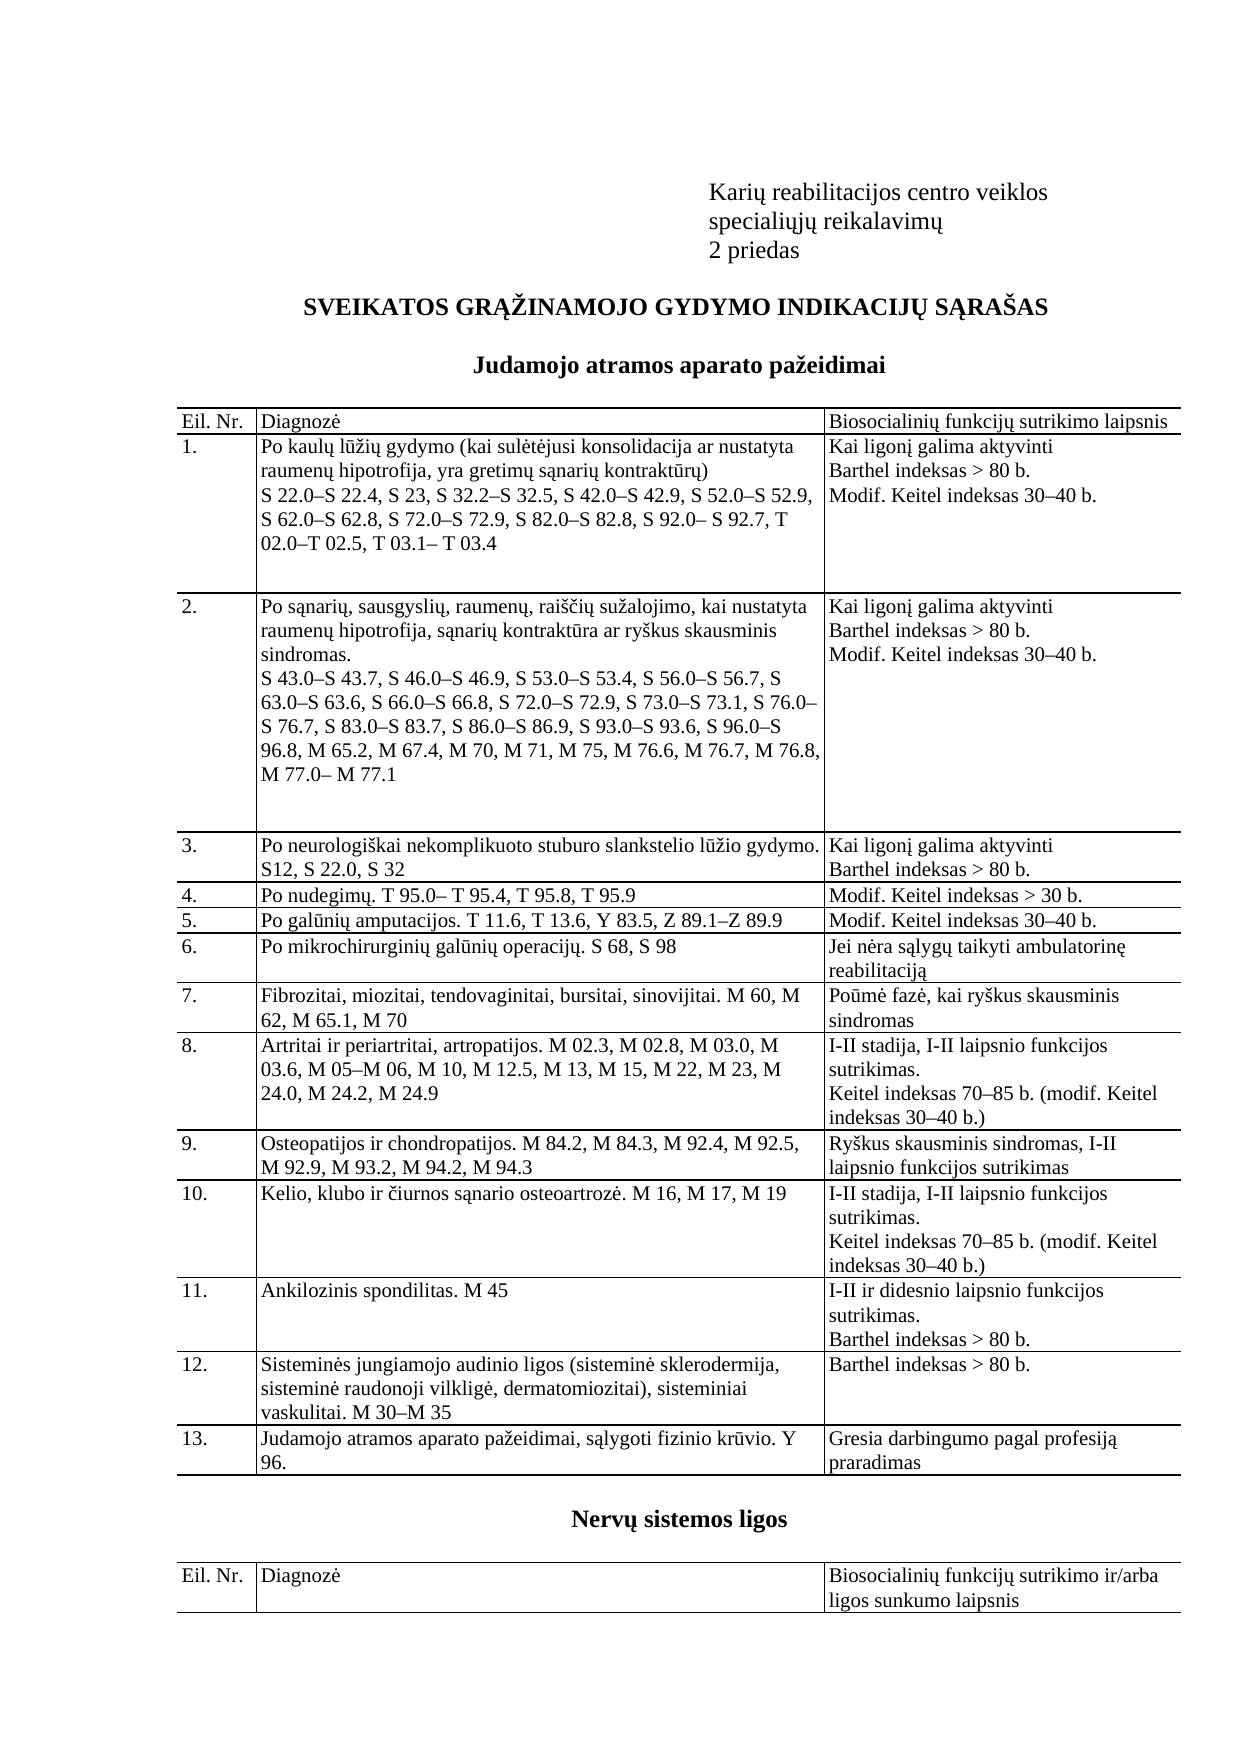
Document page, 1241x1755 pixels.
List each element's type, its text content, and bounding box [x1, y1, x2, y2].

table_cell 5. [177, 908, 181, 932]
text 2 priedas [177, 235, 1181, 263]
table_cell Ankilozinis spondilitas. M 45 [257, 1278, 824, 1351]
table_cell 1. [177, 435, 256, 592]
text SVEIKATOS GRĄŽINAMOJO GYDYMO INDIKACIJŲ SĄRAŠAS [177, 292, 1181, 321]
table_header Eil. Nr. [177, 1563, 256, 1612]
table_cell 6. [177, 934, 256, 982]
table_cell Po mikrochirurginių galūnių operacijų. S 68, S 98 [257, 934, 824, 982]
table_cell 12. [177, 1352, 256, 1424]
table_cell 10. [177, 1181, 256, 1277]
table_cell Kai ligonį galima aktyvinti Barthel indeksas > 80 b. Modif. Keitel indeksas 30–40 b. [825, 594, 1181, 831]
table_cell Kai ligonį galima aktyvinti Barthel indeksas > 80 b. Modif. Keitel indeksas 30–40 b. [825, 435, 1181, 592]
table_cell Barthel indeksas > 80 b. [825, 1352, 1181, 1424]
table_cell Artritai ir periartritai, artropatijos. M 02.3, M 02.8, M 03.0, M 03.6, M 05–M 06, M 10, M 12.5, M 13, M 15, M 22, M 23, M 24.0, M 24.2, M 24.9 [257, 1033, 824, 1129]
table_cell 8. [177, 1033, 256, 1129]
table_cell 5. [252, 908, 256, 932]
table_cell 13. [177, 1426, 256, 1474]
text specialiųjų reikalavimų [177, 206, 1181, 235]
table_cell 9. [177, 1131, 256, 1179]
table_cell 3. [177, 833, 256, 881]
table_cell 4. [177, 883, 181, 907]
text Karių reabilitacijos centro veiklos [177, 177, 1181, 206]
table_cell 2. [177, 594, 256, 831]
table_cell 7. [177, 983, 256, 1032]
text Nervų sistemos ligos [177, 1504, 1181, 1533]
table_cell 4. [252, 883, 256, 907]
table_header Diagnozė [257, 1563, 824, 1612]
table_cell 11. [177, 1278, 256, 1351]
table_cell Kelio, klubo ir čiurnos sąnario osteoartrozė. M 16, M 17, M 19 [257, 1181, 824, 1277]
text Judamojo atramos aparato pažeidimai [177, 350, 1181, 378]
table_cell Po sąnarių, sausgyslių, raumenų, raiščių sužalojimo, kai nustatyta raumenų hipotrofija, sąnarių kontraktūra ar ryškus skausminis sindromas. S 43.0–S 43.7, S 46.0–S 46.9, S 53.0–S 53.4, S 56.0–S 56.7, S 63.0–S 63.6, S 66.0–S 66.8, S 72.0–S 72.9, S 73.0–S 73.1, S 76.0–S 76.7, S 83.0–S 83.7, S 86.0–S 86.9, S 93.0–S 93.6, S 96.0–S 96.8, M 65.2, M 67.4, M 70, M 71, M 75, M 76.6, M 76.7, M 76.8, M 77.0– M 77.1 [257, 594, 824, 831]
table_cell Po kaulų lūžių gydymo (kai sulėtėjusi konsolidacija ar nustatyta raumenų hipotrofija, yra gretimų sąnarių kontraktūrų) S 22.0–S 22.4, S 23, S 32.2–S 32.5, S 42.0–S 42.9, S 52.0–S 52.9, S 62.0–S 62.8, S 72.0–S 72.9, S 82.0–S 82.8, S 92.0– S 92.7, T 02.0–T 02.5, T 03.1– T 03.4 [257, 435, 824, 592]
